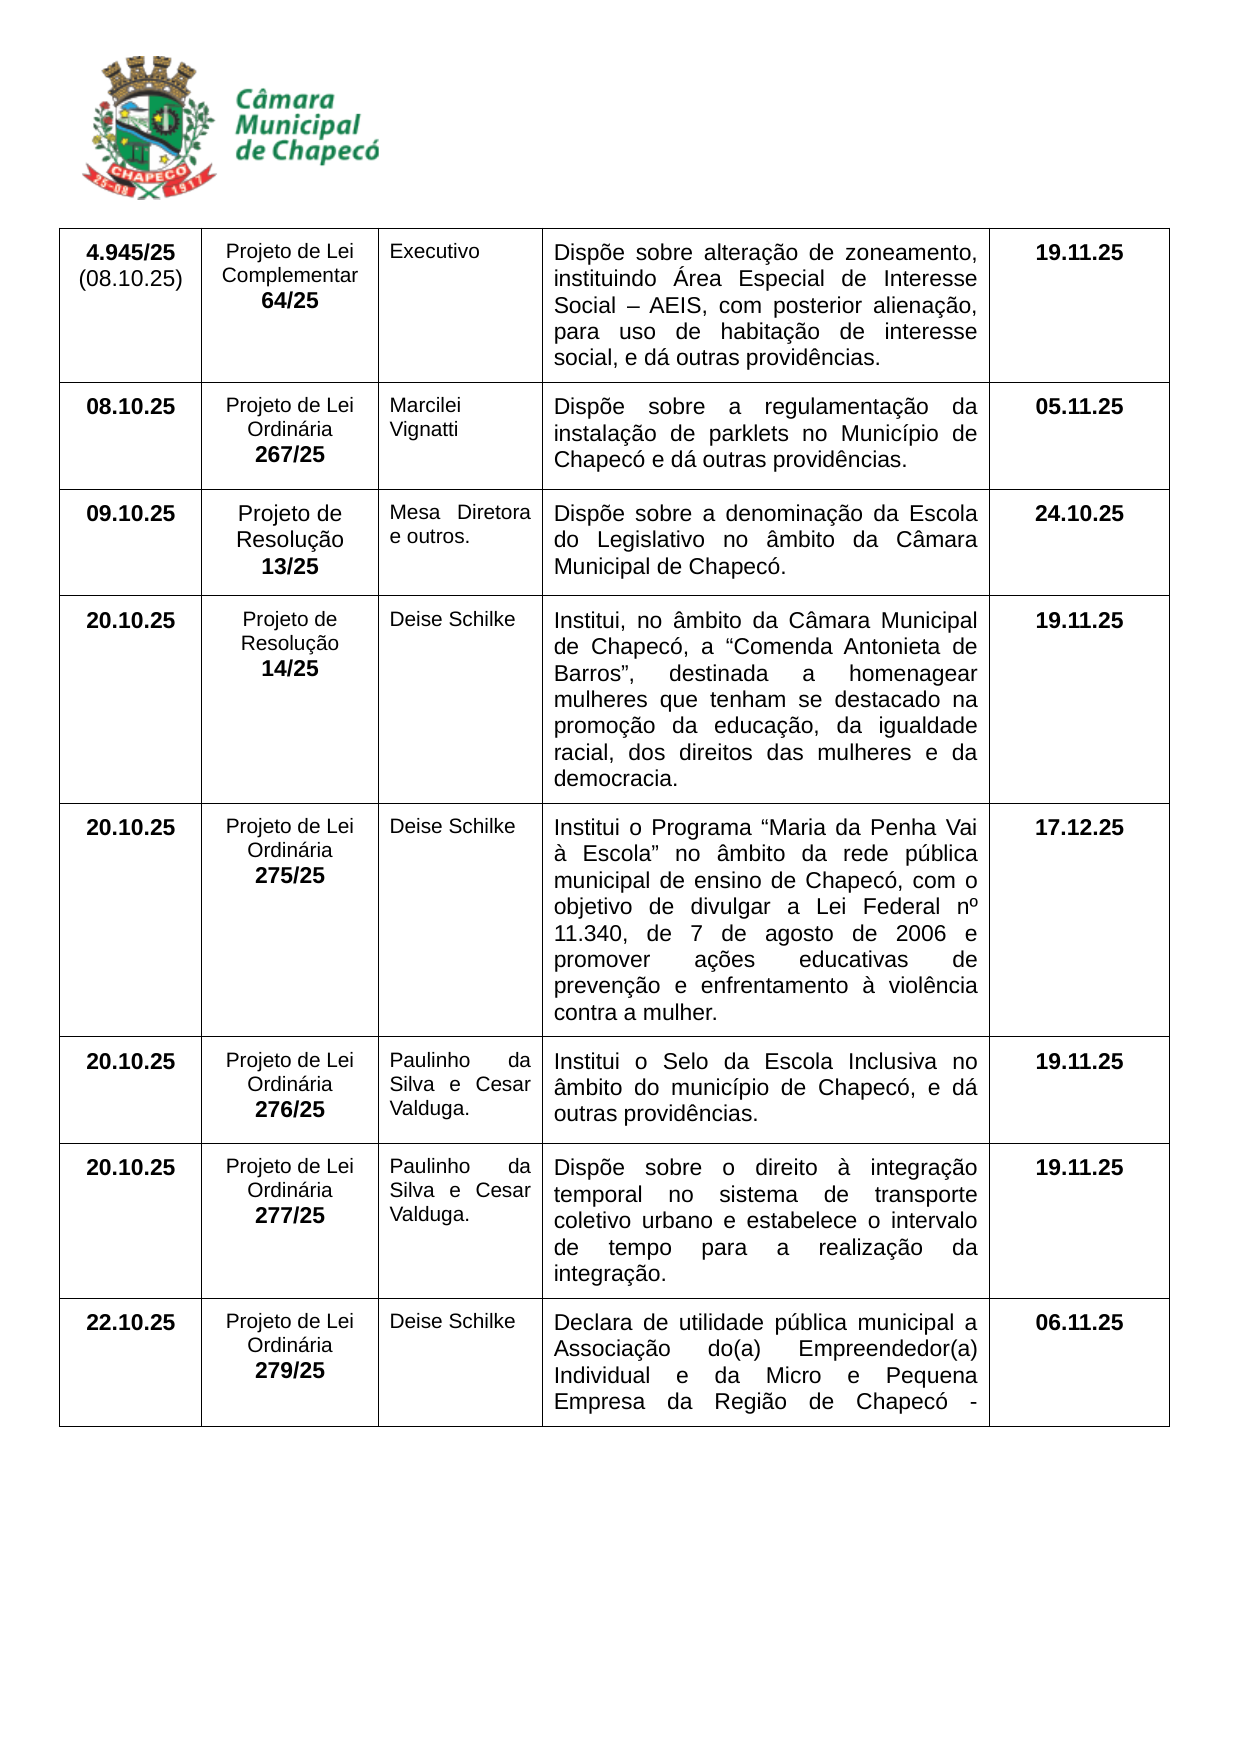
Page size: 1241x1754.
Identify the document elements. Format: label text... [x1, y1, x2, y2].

table_cell Projeto de Lei Ordinária 275/25 [202, 804, 378, 1036]
table_cell 20.10.25 [60, 1037, 201, 1143]
table_cell Projeto de Resolução 13/25 [202, 490, 378, 595]
table_cell 20.10.25 [60, 804, 201, 1036]
table_cell 4.945/25 (08.10.25) [60, 229, 201, 382]
table_cell Projeto de Resolução 14/25 [202, 596, 378, 803]
table_cell 20.10.25 [60, 596, 201, 803]
table_cell Dispõe sobre alteração de zoneamento, instituindo Área Especial de Interesse Social – AEIS, com posterior alienação, para uso de habitação de interesse social, e dá outras providências. [543, 229, 989, 382]
table_cell Projeto de Lei Ordinária 267/25 [202, 383, 378, 489]
table_cell Executivo [379, 229, 542, 382]
table_cell 20.10.25 [60, 1144, 201, 1297]
table_cell Institui o Selo da Escola Inclusiva no âmbito do município de Chapecó, e dá outras providências. [543, 1037, 989, 1143]
table_cell 06.11.25 [990, 1299, 1169, 1426]
table_cell 19.11.25 [990, 229, 1169, 382]
table_cell Projeto de Lei Ordinária 277/25 [202, 1144, 378, 1297]
table_cell 19.11.25 [990, 596, 1169, 803]
picture [81, 56, 379, 200]
table_cell Institui o Programa “Maria da Penha Vai à Escola” no âmbito da rede pública municipal de ensino de Chapecó, com o objetivo de divulgar a Lei Federal nº 11.340, de 7 de agosto de 2006 e promover ações educativas de prevenção e enfrentamento à violência contra a mulher. [543, 804, 989, 1036]
table_cell 19.11.25 [990, 1037, 1169, 1143]
table_cell 19.11.25 [990, 1144, 1169, 1297]
table_cell Dispõe sobre o direito à integração temporal no sistema de transporte coletivo urbano e estabelece o intervalo de tempo para a realização da integração. [543, 1144, 989, 1297]
table_cell Projeto de Lei Ordinária 279/25 [202, 1299, 378, 1426]
table_cell Deise Schilke [379, 1299, 542, 1426]
table_cell 08.10.25 [60, 383, 201, 489]
table_cell 05.11.25 [990, 383, 1169, 489]
table_cell Paulinho da Silva e Cesar Valduga. [379, 1037, 542, 1143]
table_cell Dispõe sobre a regulamentação da instalação de parklets no Município de Chapecó e dá outras providências. [543, 383, 989, 489]
table_cell 22.10.25 [60, 1299, 201, 1426]
table_cell Marcilei Vignatti [379, 383, 542, 489]
table_cell Paulinho da Silva e Cesar Valduga. [379, 1144, 542, 1297]
table_cell Projeto de Lei Complementar 64/25 [202, 229, 378, 382]
table_cell Institui, no âmbito da Câmara Municipal de Chapecó, a “Comenda Antonieta de Barros”, destinada a homenagear mulheres que tenham se destacado na promoção da educação, da igualdade racial, dos direitos das mulheres e da democracia. [543, 596, 989, 803]
table_cell Projeto de Lei Ordinária 276/25 [202, 1037, 378, 1143]
table_cell Declara de utilidade pública municipal a Associação do(a) Empreendedor(a) Individual e da Micro e Pequena Empresa da Região de Chapecó [543, 1299, 989, 1426]
table_cell Dispõe sobre a denominação da Escola do Legislativo no âmbito da Câmara Municipal de Chapecó. [543, 490, 989, 595]
table_cell 17.12.25 [990, 804, 1169, 1036]
table_cell Deise Schilke [379, 596, 542, 803]
table_cell Deise Schilke [379, 804, 542, 1036]
table_cell 09.10.25 [60, 490, 201, 595]
table_cell 24.10.25 [990, 490, 1169, 595]
table_cell Mesa Diretora e outros. [379, 490, 542, 595]
